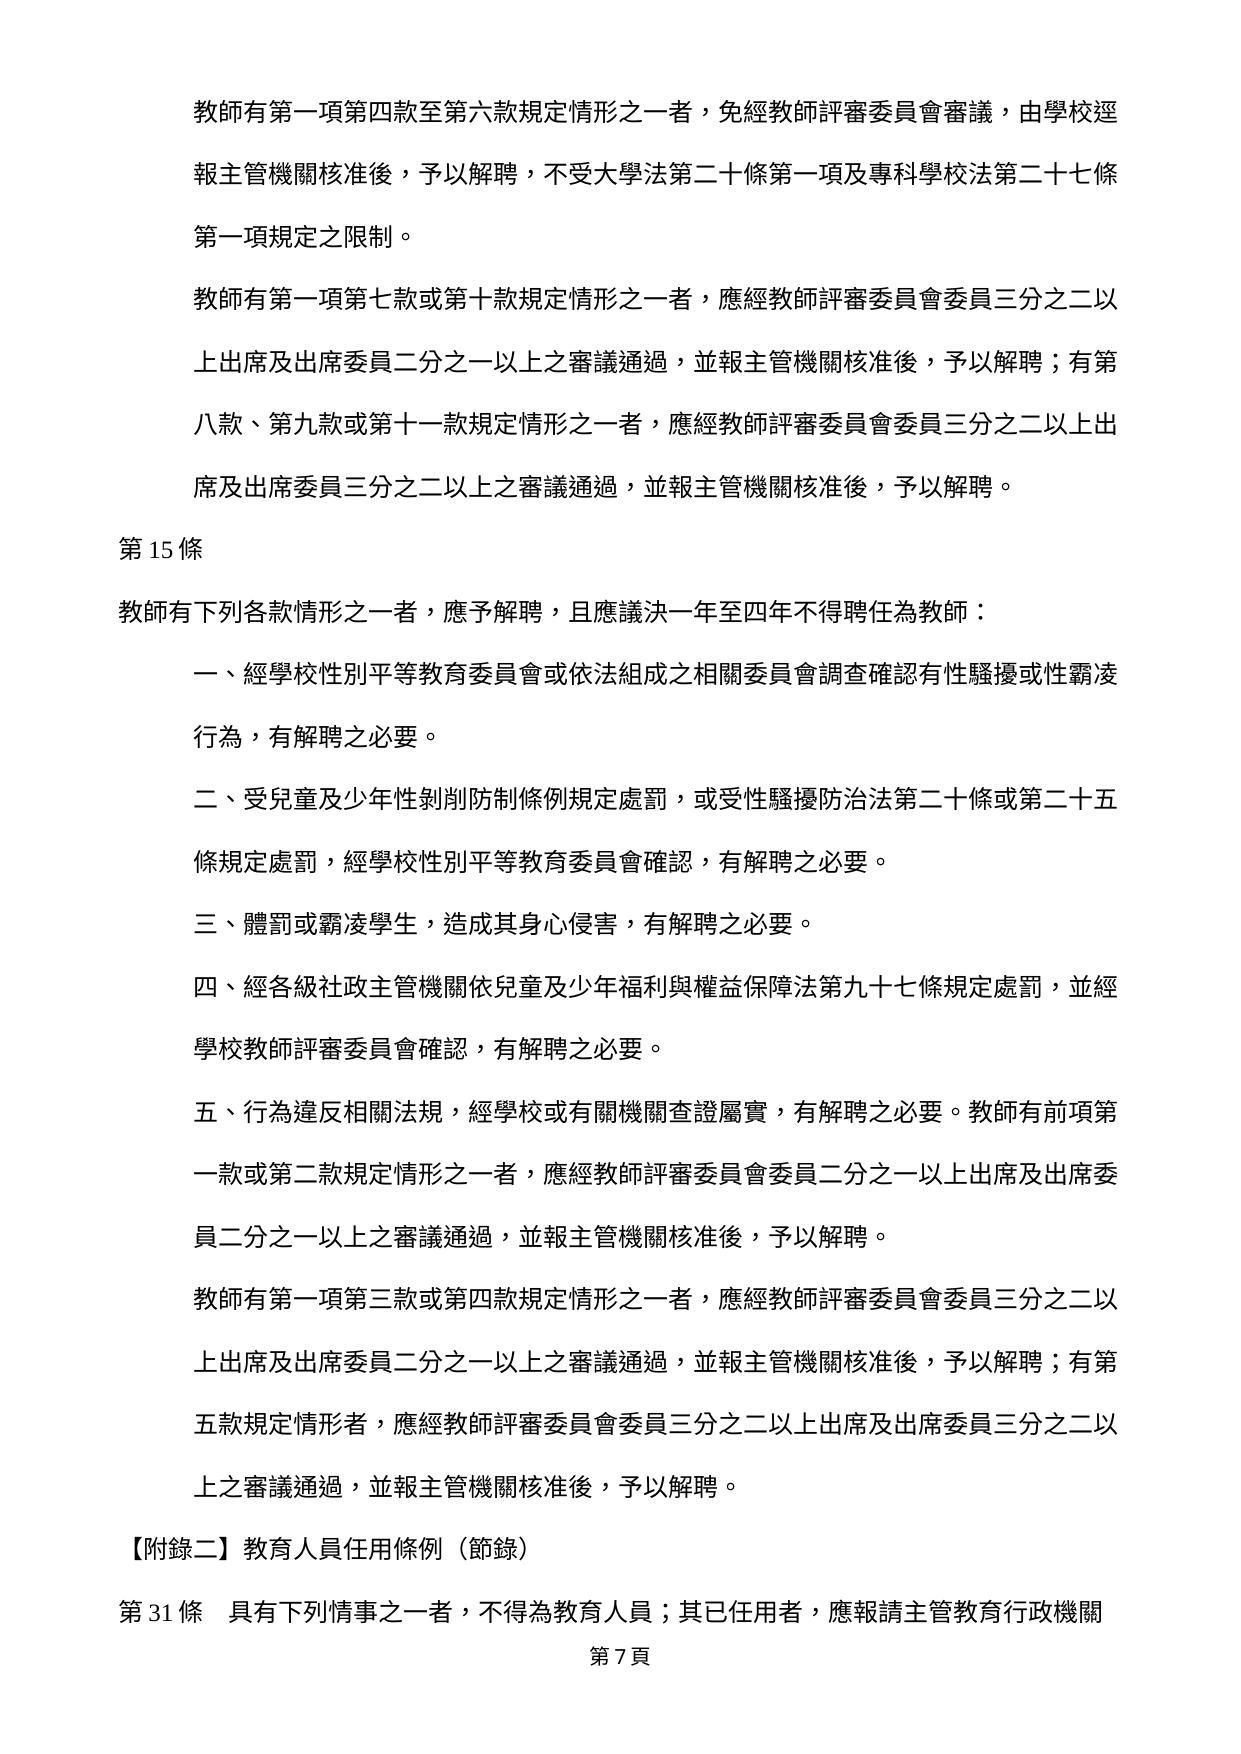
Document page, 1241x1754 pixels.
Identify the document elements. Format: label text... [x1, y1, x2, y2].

text 【附錄二】教育人員任用條例（節錄） [118, 1506, 1122, 1568]
text 第15條 [118, 506, 1122, 568]
text 第31條 具有下列情事之一者，不得為教育人員；其已任用者，應報請主管教育行政機關 [118, 1568, 1122, 1631]
text 教師有下列各款情形之一者，應予解聘，且終身不得聘任為教師： 一、動員戡亂時期終止後，犯內亂、外患罪，經有罪判決確定。 二、服公務，因貪污行為經有罪判決確定。 三、犯性侵害犯罪防治法第二條第一項所定之罪，經有罪判決確定。 四、經學校性別平等教育委員會或依法組成之相關委員會調查確認有性侵害行為屬實。 五、經學校性別平等教育委員會或依法組成之相關委員會調查確認有性騷擾或性霸凌行為，有解聘及終身不得聘任為教師之必要。 六、受兒童及少年性剝削防制條例規定處罰，或受性騷擾防治法第二十條或第二十五條規定處罰，經學校性別平等教育委員會確認，有解聘及終身不得聘任為教師之必要。 七、經各級社政主管機關依兒童及少年福利與權益保障法第九十七條規定處罰，並經學校教師評審委員會確認，有解聘及終身不得聘任為教師之必要。 八、知悉服務學校發生疑似校園性侵害事件，未依性別平等教育法規定通報，致再度發生校園性侵害事件；或偽造、變造、湮滅或隱匿他人所犯校園性侵害事件之證據，經學校或有關機關查證屬實。 九、偽造、變造或湮滅他人所犯校園毒品危害事件之證據，經學校或有關機關查證屬實。 十、體罰或霸凌學生，造成其身心嚴重侵害。 十一、行為違反相關法規，經學校或有關機關查證屬實，有解聘及終身不得聘任為教師之必要。 教師有前項第一款至第三款規定情形之一者，免經教師評審委員會審議，並免報主管機關核准，予以解聘，不受大學法第二十條第一項及專科學校法第二十七條第一項規定之限制。 教師有第一項第四款至第六款規定情形之一者，免經教師評審委員會審議，由學校逕報主管機關核准後，予以解聘，不受大學法第二十條第一項及專科學校法第二十七條第一項規定之限制。 教師有第一項第七款或第十款規定情形之一者，應經教師評審委員會委員三分之二以上出席及出席委員二分之一以上之審議通過，並報主管機關核准後，予以解聘；有第八款、第九款或第十一款規定情形之一者，應經教師評審委員會委員三分之二以上出席及出席委員三分之二以上之審議通過，並報主管機關核准後，予以解聘。 [118, 68, 1122, 506]
text 教師有下列各款情形之一者，應予解聘，且應議決一年至四年不得聘任為教師： 一、經學校性別平等教育委員會或依法組成之相關委員會調查確認有性騷擾或性霸凌行為，有解聘之必要。 二、受兒童及少年性剝削防制條例規定處罰，或受性騷擾防治法第二十條或第二十五條規定處罰，經學校性別平等教育委員會確認，有解聘之必要。 三、體罰或霸凌學生，造成其身心侵害，有解聘之必要。 四、經各級社政主管機關依兒童及少年福利與權益保障法第九十七條規定處罰，並經學校教師評審委員會確認，有解聘之必要。 五、行為違反相關法規，經學校或有關機關查證屬實，有解聘之必要。教師有前項第一款或第二款規定情形之一者，應經教師評審委員會委員二分之一以上出席及出席委員二分之一以上之審議通過，並報主管機關核准後，予以解聘。 教師有第一項第三款或第四款規定情形之一者，應經教師評審委員會委員三分之二以上出席及出席委員二分之一以上之審議通過，並報主管機關核准後，予以解聘；有第五款規定情形者，應經教師評審委員會委員三分之二以上出席及出席委員三分之二以上之審議通過，並報主管機關核准後，予以解聘。 [118, 568, 1122, 1506]
